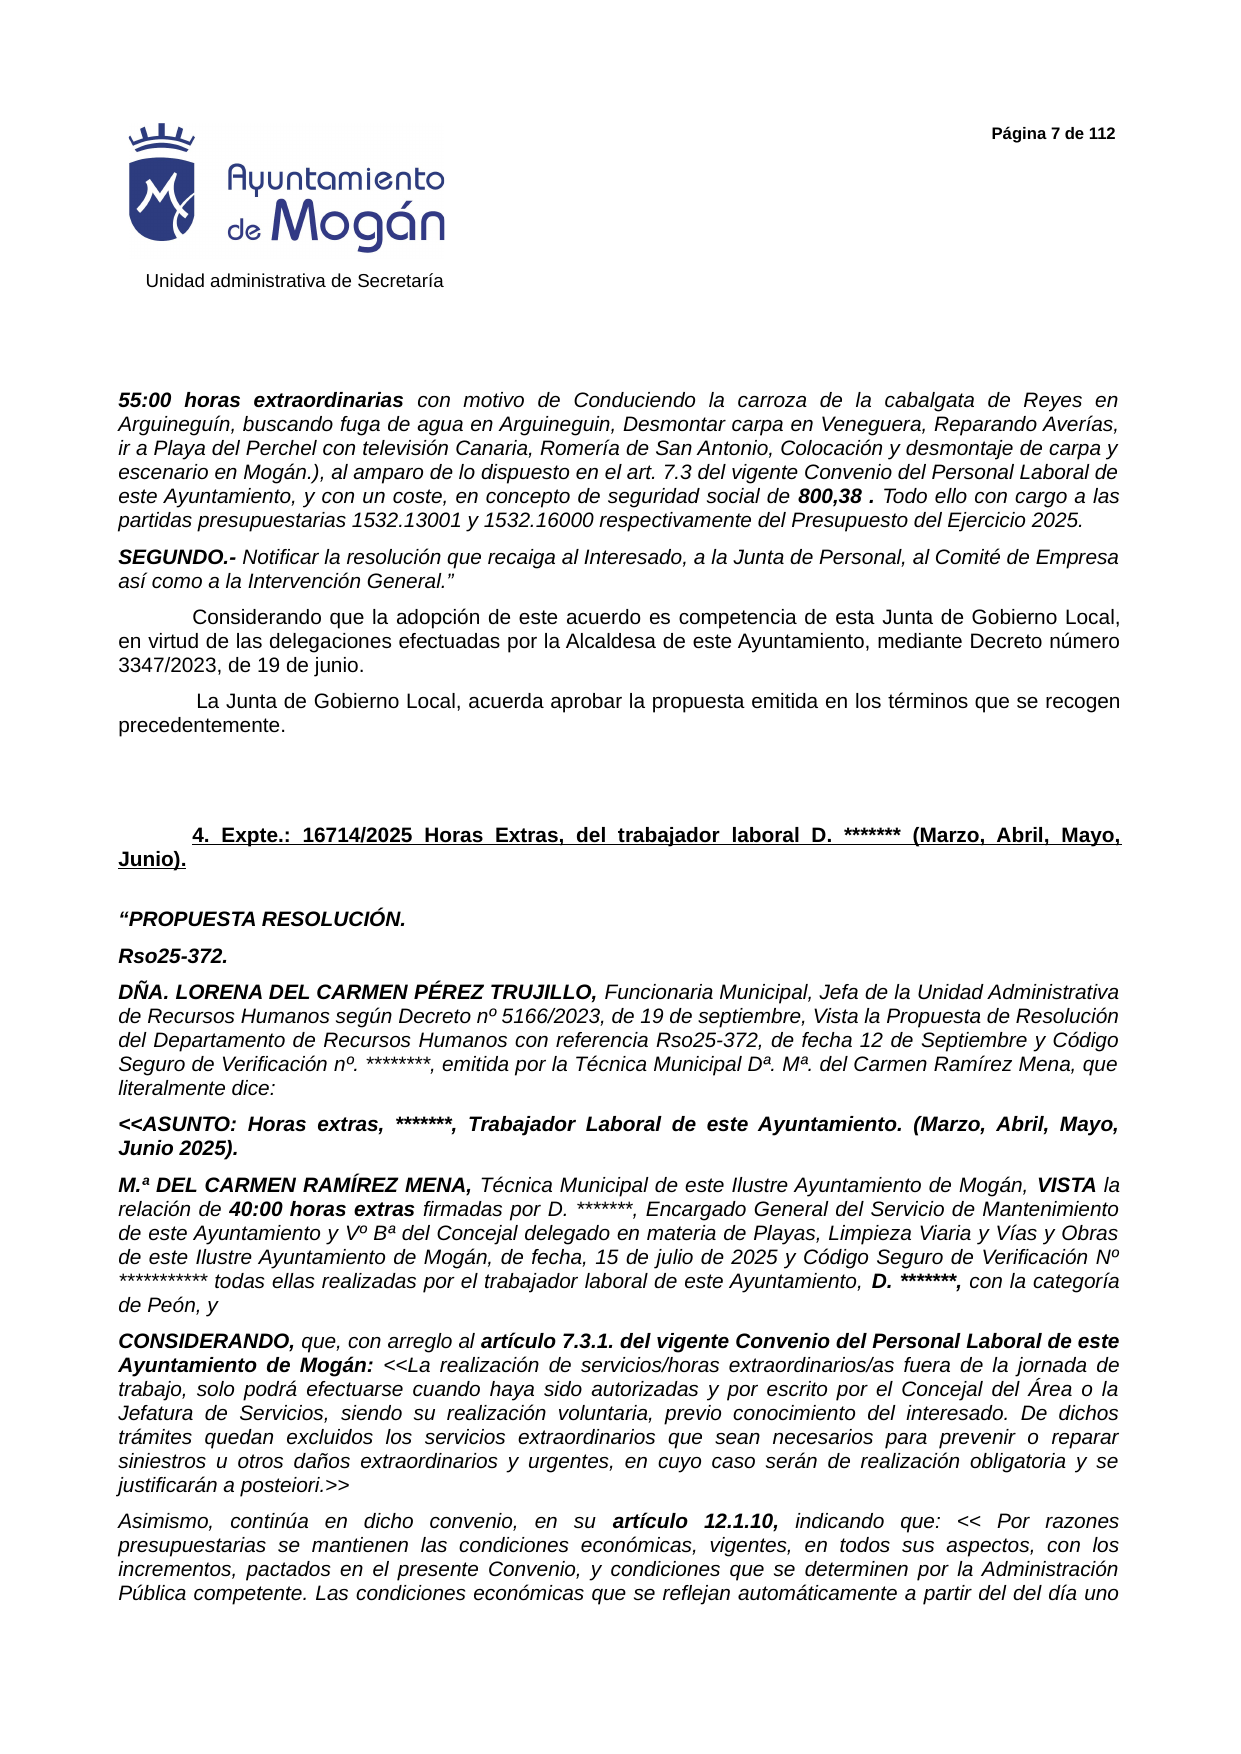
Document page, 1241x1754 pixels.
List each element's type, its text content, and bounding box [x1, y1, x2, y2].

text <<ASUNTO: Horas extras, *******, Trabajador Laboral de este Ayuntamiento. (Marzo, Abril, Mayo, Junio 2025). [118, 1112, 1122, 1160]
text “PROPUESTA RESOLUCIÓN. [118, 907, 1122, 931]
text 55:00 horas extraordinarias con motivo de Conduciendo la carroza de la cabalgata de Reyes en Arguineguín, buscando fuga de agua en Arguineguin, Desmontar carpa en Veneguera, Reparando Averías, ir a Playa del Perchel con televisión Canaria, Romería de San Antonio, Colocación y desmontaje de carpa y escenario en Mogán.), al amparo de lo dispuesto en el art. 7.3 del vigente Convenio del Personal Laboral de este Ayuntamiento, y con un coste, en concepto de seguridad social de 800,38 . Todo ello con cargo a las partidas presupuestarias 1532.13001 y 1532.16000 respectivamente del Presupuesto del Ejercicio 2025. [118, 388, 1122, 532]
text DÑA. LORENA DEL CARMEN PÉREZ TRUJILLO, Funcionaria Municipal, Jefa de la Unidad Administrativa de Recursos Humanos según Decreto nº 5166/2023, de 19 de septiembre, Vista la Propuesta de Resolución del Departamento de Recursos Humanos con referencia Rso25-372, de fecha 12 de Septiembre y Código Seguro de Verificación nº. ********, emitida por la Técnica Municipal Dª. Mª. del Carmen Ramírez Mena, que literalmente dice: [118, 980, 1122, 1100]
text La Junta de Gobierno Local, acuerda aprobar la propuesta emitida en los términos que se recogen precedentemente. [118, 689, 1122, 737]
picture [128, 123, 445, 259]
text 4. Expte.: 16714/2025 Horas Extras, del trabajador laboral D. ******* (Marzo, Abril, Mayo, Junio). [118, 823, 1122, 871]
text Rso25-372. [118, 943, 1122, 967]
text Considerando que la adopción de este acuerdo es competencia de esta Junta de Gobierno Local, en virtud de las delegaciones efectuadas por la Alcaldesa de este Ayuntamiento, mediante Decreto número 3347/2023, de 19 de junio. [118, 605, 1122, 677]
text Asimismo, continúa en dicho convenio, en su artículo 12.1.10, indicando que: << Por razones presupuestarias se mantienen las condiciones económicas, vigentes, en todos sus aspectos, con los incrementos, pactados en el presente Convenio, y condiciones que se determinen por la Administración Pública competente. Las condiciones económicas que se reflejan automáticamente a partir del del día uno [118, 1509, 1122, 1605]
text M.ª DEL CARMEN RAMÍREZ MENA, Técnica Municipal de este Ilustre Ayuntamiento de Mogán, VISTA la relación de 40:00 horas extras firmadas por D. *******, Encargado General del Servicio de Mantenimiento de este Ayuntamiento y Vº Bª del Concejal delegado en materia de Playas, Limpieza Viaria y Vías y Obras de este Ilustre Ayuntamiento de Mogán, de fecha, 15 de julio de 2025 y Código Seguro de Verificación Nº *********** todas ellas realizadas por el trabajador laboral de este Ayuntamiento, D. *******, con la categoría de Peón, y [118, 1173, 1122, 1316]
text SEGUNDO.- Notificar la resolución que recaiga al Interesado, a la Junta de Personal, al Comité de Empresa así como a la Intervención General.” [118, 544, 1122, 592]
text CONSIDERANDO, que, con arreglo al artículo 7.3.1. del vigente Convenio del Personal Laboral de este Ayuntamiento de Mogán: <<La realización de servicios/horas extraordinarios/as fuera de la jornada de trabajo, solo podrá efectuarse cuando haya sido autorizadas y por escrito por el Concejal del Área o la Jefatura de Servicios, siendo su realización voluntaria, previo conocimiento del interesado. De dichos trámites quedan excluidos los servicios extraordinarios que sean necesarios para prevenir o reparar siniestros u otros daños extraordinarios y urgentes, en cuyo caso serán de realización obligatoria y se justificarán a posteiori.>> [118, 1329, 1122, 1497]
